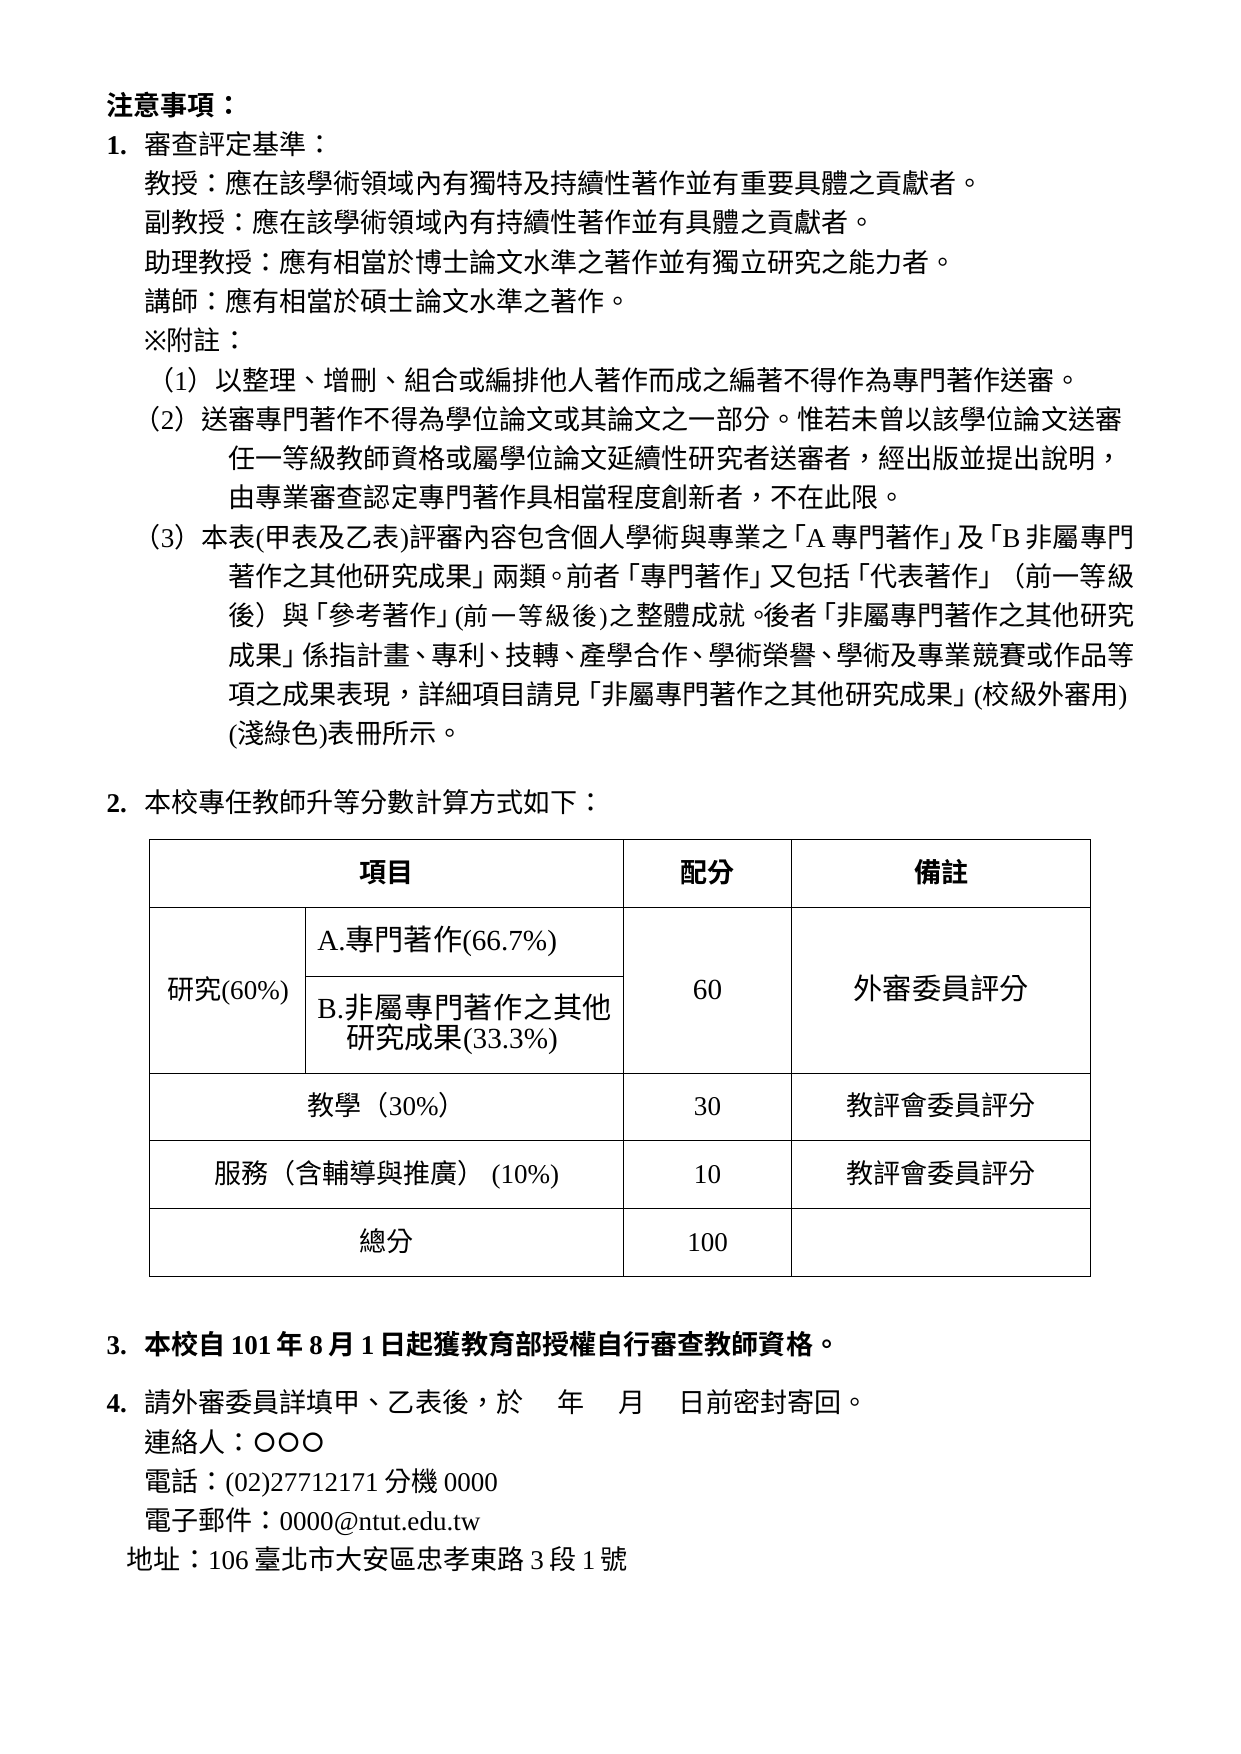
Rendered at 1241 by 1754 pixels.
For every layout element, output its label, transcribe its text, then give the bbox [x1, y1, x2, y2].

text 地址：106臺北市大安區忠孝東路3段1號 [106, 1538, 1134, 1578]
text 連絡人： [144, 1421, 1134, 1460]
text 電子郵件：0000@ntut.edu.tw [144, 1499, 1134, 1538]
text 講師：應有相當於碩士論文水準之著作。 [144, 280, 1134, 319]
subtitle （2）送審專門著作不得為學位論文或其論文之一部分。惟若未曾以該學位論文送審任一等級教師資格或屬學位論文延續性研究者送審者，經出版並提出說明，由專業審查認定專門著作具相當程度創新者，不在此限。 [106, 398, 1134, 516]
text ※附註： [106, 319, 1134, 358]
table_cell B.非屬專門著作之其他研究成果(33.3%) [306, 977, 623, 1073]
table_cell 教評會委員評分 [792, 1074, 1090, 1140]
table_cell [792, 1209, 1090, 1276]
table_cell 教學（30%） [150, 1074, 623, 1140]
table_header 項目 [150, 840, 623, 907]
table_cell A.專門著作(66.7%) [306, 908, 623, 976]
text 注意事項： [106, 83, 1134, 123]
text 教授：應在該學術領域內有獨特及持續性著作並有重要具體之貢獻者。 [106, 162, 1134, 201]
table_cell 總分 [150, 1209, 623, 1276]
text 電話：(02)27712171分機0000 [144, 1460, 1134, 1499]
table_cell 外審委員評分 [792, 908, 1090, 1073]
table_cell 100 [624, 1209, 791, 1276]
list 本校專任教師升等分數計算方式如下： [106, 781, 1134, 821]
table_cell 教評會委員評分 [792, 1141, 1090, 1208]
subtitle （3）本表(甲表及乙表)評審內容包含個人學術與專業之「A專門著作」及「B非屬專門著作之其他研究成果」兩類。前者「專門著作」又包括「代表著作」（前一等級後）與「參考著作」(前一等級後)之整體成就。後者「非屬專門著作之其他研究成果」係指計畫、專利、技轉、產學合作、學術榮譽、學術及專業競賽或作品等項之成果表現，詳細項目請見「非屬專門著作之其他研究成果」(校級外審用) (淺綠色)表冊所示。 [106, 516, 1134, 751]
table_cell 60 [624, 908, 791, 1073]
table_cell 研究(60%) [150, 908, 305, 1073]
list 本校自101年8月1日起獲教育部授權自行審查教師資格。 [106, 1323, 1134, 1362]
table_cell 服務（含輔導與推廣） (10%) [150, 1141, 623, 1208]
table_cell 30 [624, 1074, 791, 1140]
table_header 備註 [792, 840, 1090, 907]
text （1）以整理、增刪、組合或編排他人著作而成之編著不得作為專門著作送審。 [106, 358, 1134, 398]
table_cell 10 [624, 1141, 791, 1208]
text 副教授：應在該學術領域內有持續性著作並有具體之貢獻者。 [144, 201, 1134, 241]
list 審查評定基準： [106, 123, 1134, 162]
text 助理教授：應有相當於博士論文水準之著作並有獨立研究之能力者。 [144, 241, 1134, 280]
table_header 配分 [624, 840, 791, 907]
list 請外審委員詳填甲、乙表後，於 年 月 日前密封寄回。 [106, 1381, 1134, 1421]
